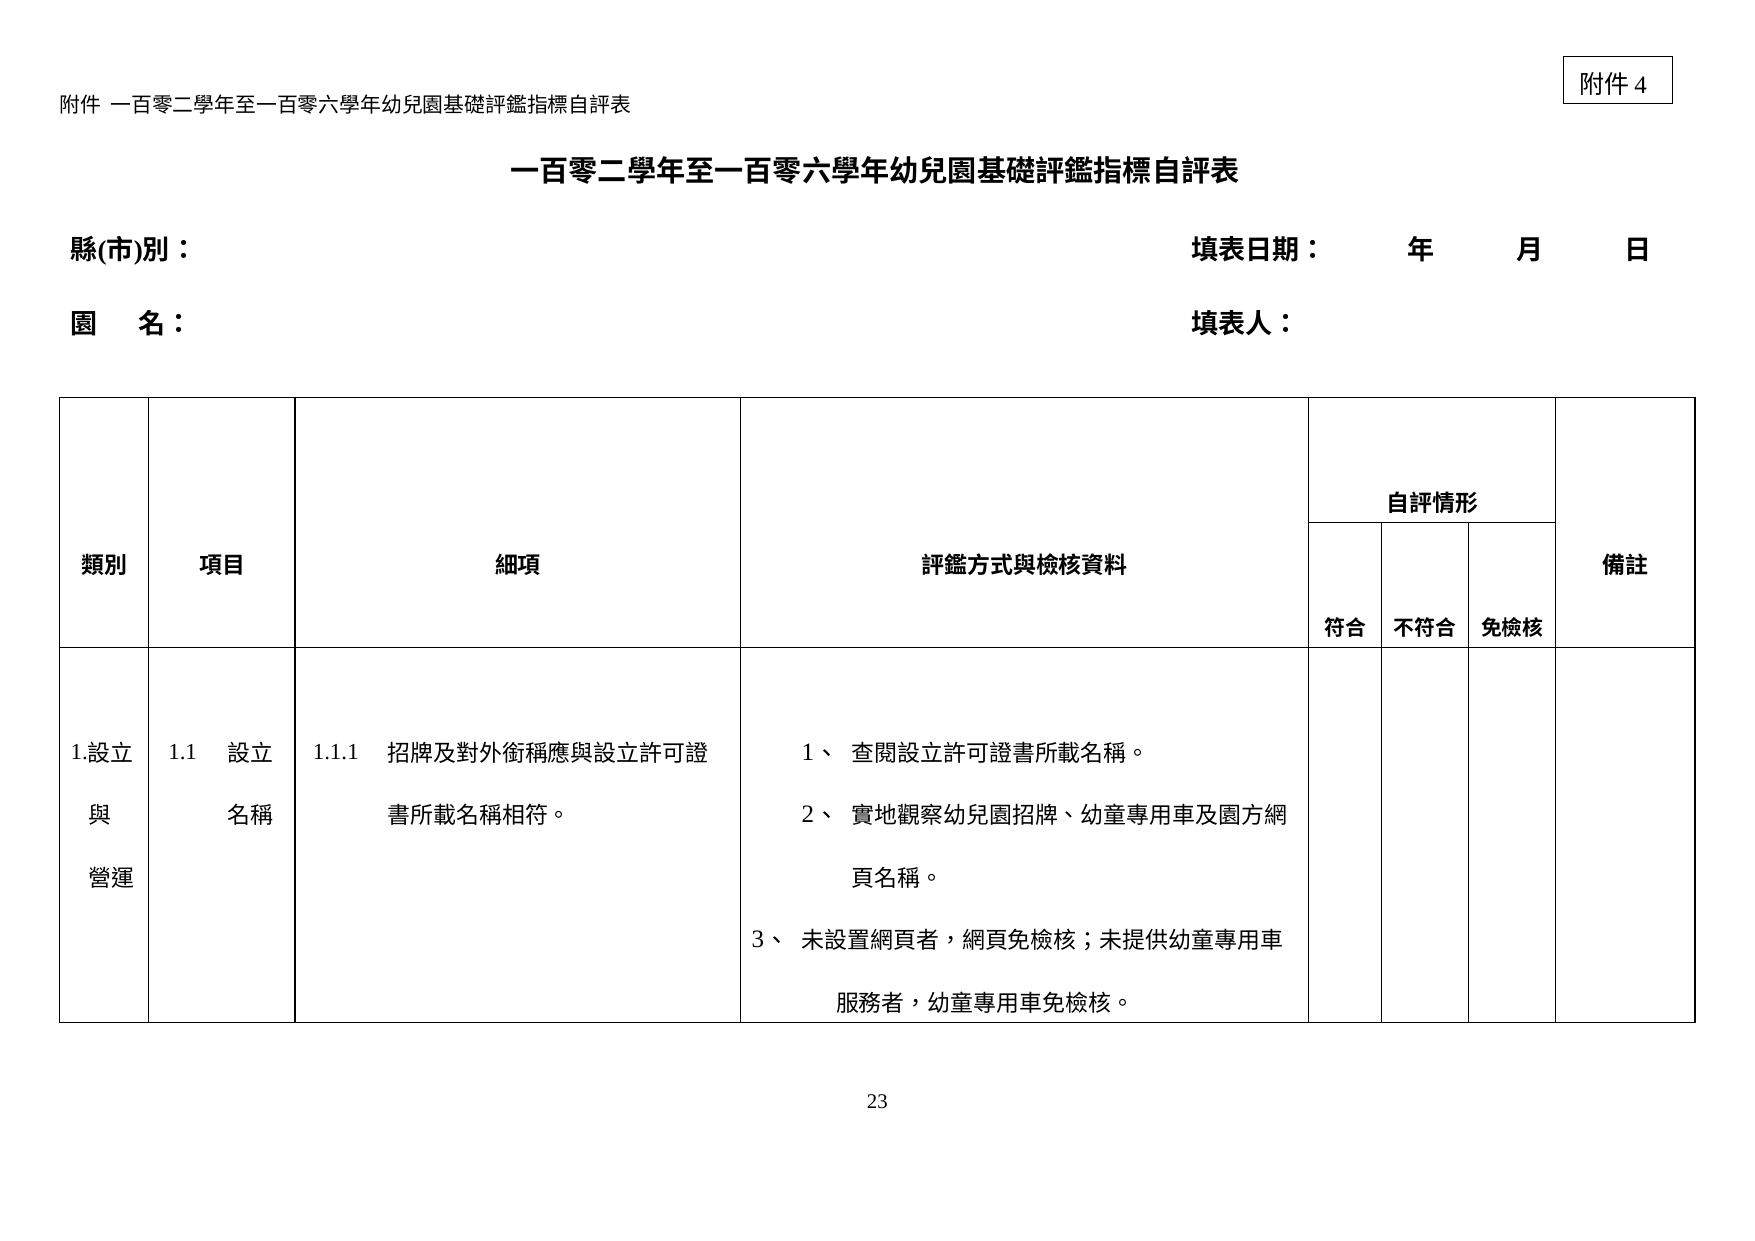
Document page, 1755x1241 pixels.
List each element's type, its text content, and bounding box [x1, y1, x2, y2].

table_cell 1.1.1 [296, 648, 376, 1022]
table_header 填表日期： 年 月 日 [1180, 210, 1695, 283]
table_cell [1556, 648, 1694, 1022]
text 一百零二學年至一百零六學年幼兒園基礎評鑑指標自評表 [53, 147, 1695, 189]
text [1564, 57, 1672, 103]
table_cell 符合 [1309, 523, 1381, 647]
table_cell [1469, 648, 1555, 1022]
table_header 自評情形 [1309, 398, 1555, 522]
table_header 項目 [149, 398, 294, 647]
table_cell 園 名： [59, 283, 1179, 357]
table_cell 查閱設立許可證書所載名稱。 實地觀察幼兒園招牌、幼童專用車及園方網頁名稱。 未設置網頁者，網頁免檢核；未提供幼童專用車服務者，幼童專用車免檢核。 [741, 648, 1308, 1022]
table_header 細項 [296, 398, 740, 647]
table_header 類別 [60, 398, 148, 647]
table_header 縣(市)別： [59, 210, 1179, 283]
table_cell [1382, 648, 1468, 1022]
table_cell [1309, 648, 1381, 1022]
table_cell 設立名稱 [216, 648, 294, 1022]
table_cell 免檢核 [1469, 523, 1555, 647]
table_header 備註 [1556, 398, 1694, 647]
table_cell 填表人： [1180, 283, 1695, 357]
table_header 評鑑方式與檢核資料 [741, 398, 1308, 647]
table_cell 1.設立與 營運 [60, 648, 148, 1022]
table_cell 不符合 [1382, 523, 1468, 647]
table_cell 招牌及對外銜稱應與設立許可證書所載名稱相符。 [376, 648, 740, 1022]
table_cell 1.1 [149, 648, 216, 1022]
text 附件4 [1579, 65, 1657, 95]
